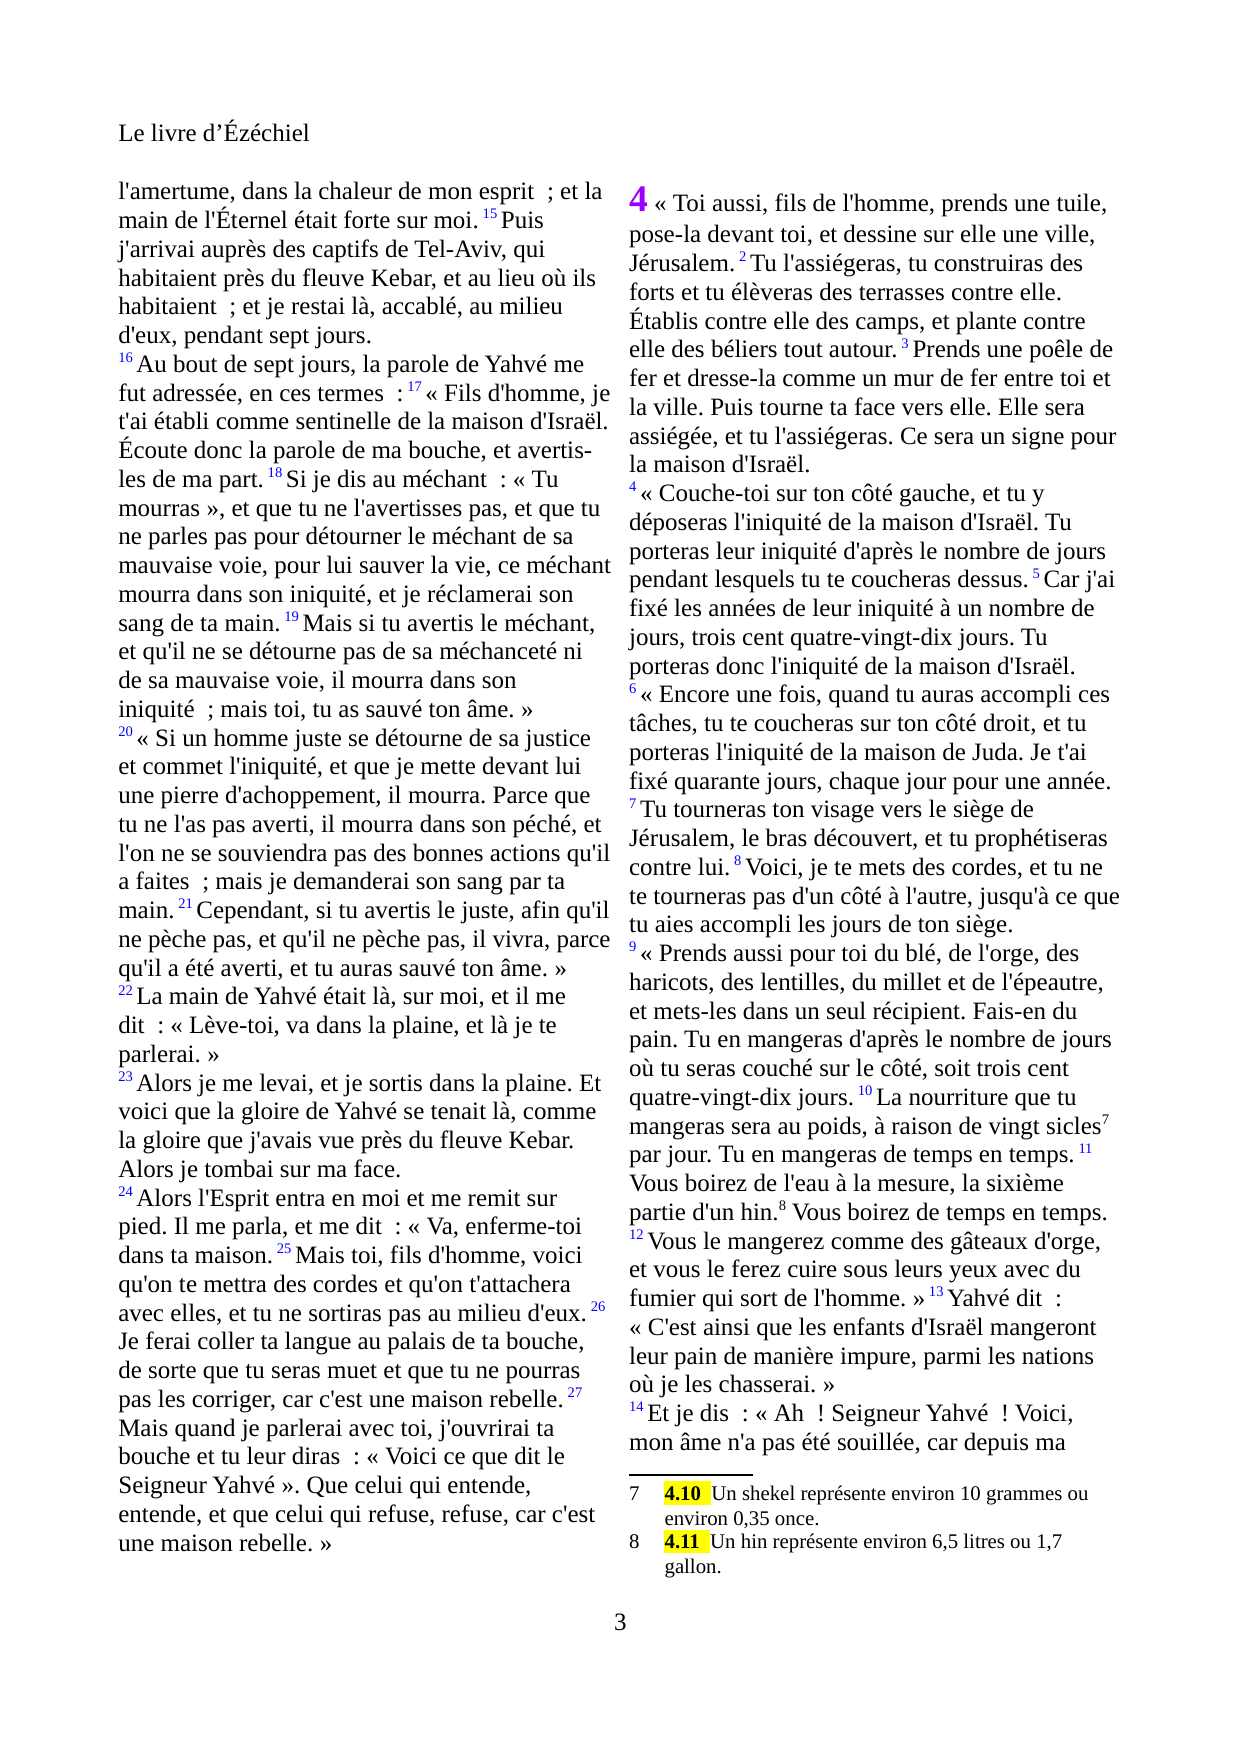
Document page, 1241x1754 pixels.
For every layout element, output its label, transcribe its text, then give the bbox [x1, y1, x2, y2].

text 24 Alors l'Esprit entra en moi et me remit sur pied. Il me parla, et me dit : « Va, enferme-toi dans ta maison. 25 Mais toi, fils d'homme, voici qu'on te mettra des cordes et qu'on t'attachera avec elles, et tu ne sortiras pas au milieu d'eux. 26 Je ferai coller ta langue au palais de ta bouche, de sorte que tu seras muet et que tu ne pourras pas les corriger, car c'est une maison rebelle. 27 Mais quand je parlerai avec toi, j'ouvrirai ta bouche et tu leur diras : « Voici ce que dit le Seigneur Yahvé ». Que celui qui entende, entende, et que celui qui refuse, refuse, car c'est une maison rebelle. » [118, 1183, 611, 1556]
text 22 La main de Yahvé était là, sur moi, et il me dit : « Lève-toi, va dans la plaine, et là je te parlerai. » [118, 981, 611, 1068]
text 4.11 Un hin représente environ 6,5 litres ou 1,7 gallon. [629, 1529, 1122, 1578]
text 4 « Couche-toi sur ton côté gauche, et tu y déposeras l'iniquité de la maison d'Israël. Tu porteras leur iniquité d'après le nombre de jours pendant lesquels tu te coucheras dessus. 5 Car j'ai fixé les années de leur iniquité à un nombre de jours, trois cent quatre-vingt-dix jours. Tu porteras donc l'iniquité de la maison d'Israël. [629, 478, 1122, 679]
text 16 Au bout de sept jours, la parole de Yahvé me fut adressée, en ces termes : 17 « Fils d'homme, je t'ai établi comme sentinelle de la maison d'Israël. Écoute donc la parole de ma bouche, et avertis-les de ma part. 18 Si je dis au méchant : « Tu mourras », et que tu ne l'avertisses pas, et que tu ne parles pas pour détourner le méchant de sa mauvaise voie, pour lui sauver la vie, ce méchant mourra dans son iniquité, et je réclamerai son sang de ta main. 19 Mais si tu avertis le méchant, et qu'il ne se détourne pas de sa méchanceté ni de sa mauvaise voie, il mourra dans son iniquité ; mais toi, tu as sauvé ton âme. » [118, 349, 611, 723]
text 23 Alors je me levai, et je sortis dans la plaine. Et voici que la gloire de Yahvé se tenait là, comme la gloire que j'avais vue près du fleuve Kebar. Alors je tombai sur ma face. [118, 1068, 611, 1183]
text 9 « Prends aussi pour toi du blé, de l'orge, des haricots, des lentilles, du millet et de l'épeautre, et mets-les dans un seul récipient. Fais-en du pain. Tu en mangeras d'après le nombre de jours où tu seras couché sur le côté, soit trois cent quatre-vingt-dix jours. 10 La nourriture que tu mangeras sera au poids, à raison de vingt sicles par jour. Tu en mangeras de temps en temps. 11 Vous boirez de l'eau à la mesure, la sixième partie d'un hin. Vous boirez de temps en temps. 12 Vous le mangerez comme des gâteaux d'orge, et vous le ferez cuire sous leurs yeux avec du fumier qui sort de l'homme. » 13 Yahvé dit : « C'est ainsi que les enfants d'Israël mangeront leur pain de manière impure, parmi les nations où je les chasserai. » [629, 938, 1122, 1398]
text 4 « Toi aussi, fils de l'homme, prends une tuile, pose-la devant toi, et dessine sur elle une ville, Jérusalem. 2 Tu l'assiégeras, tu construiras des forts et tu élèveras des terrasses contre elle. Établis contre elle des camps, et plante contre elle des béliers tout autour. 3 Prends une poêle de fer et dresse-la comme un mur de fer entre toi et la ville. Puis tourne ta face vers elle. Elle sera assiégée, et tu l'assiégeras. Ce sera un signe pour la maison d'Israël. [629, 176, 1122, 478]
text 6 « Encore une fois, quand tu auras accompli ces tâches, tu te coucheras sur ton côté droit, et tu porteras l'iniquité de la maison de Juda. Je t'ai fixé quarante jours, chaque jour pour une année. 7 Tu tourneras ton visage vers le siège de Jérusalem, le bras découvert, et tu prophétiseras contre lui. 8 Voici, je te mets des cordes, et tu ne te tourneras pas d'un côté à l'autre, jusqu'à ce que tu aies accompli les jours de ton siège. [629, 679, 1122, 938]
text l'amertume, dans la chaleur de mon esprit ; et la main de l'Éternel était forte sur moi. 15 Puis j'arrivai auprès des captifs de Tel-Aviv, qui habitaient près du fleuve Kebar, et au lieu où ils habitaient ; et je restai là, accablé, au milieu d'eux, pendant sept jours. [118, 176, 611, 349]
text 4.10 Un shekel représente environ 10 grammes ou environ 0,35 once. [629, 1481, 1122, 1529]
text 20 « Si un homme juste se détourne de sa justice et commet l'iniquité, et que je mette devant lui une pierre d'achoppement, il mourra. Parce que tu ne l'as pas averti, il mourra dans son péché, et l'on ne se souviendra pas des bonnes actions qu'il a faites ; mais je demanderai son sang par ta main. 21 Cependant, si tu avertis le juste, afin qu'il ne pèche pas, et qu'il ne pèche pas, il vivra, parce qu'il a été averti, et tu auras sauvé ton âme. » [118, 723, 611, 981]
text 14 Et je dis : « Ah ! Seigneur Yahvé ! Voici, mon âme n'a pas été souillée, car depuis ma [629, 1398, 1122, 1456]
